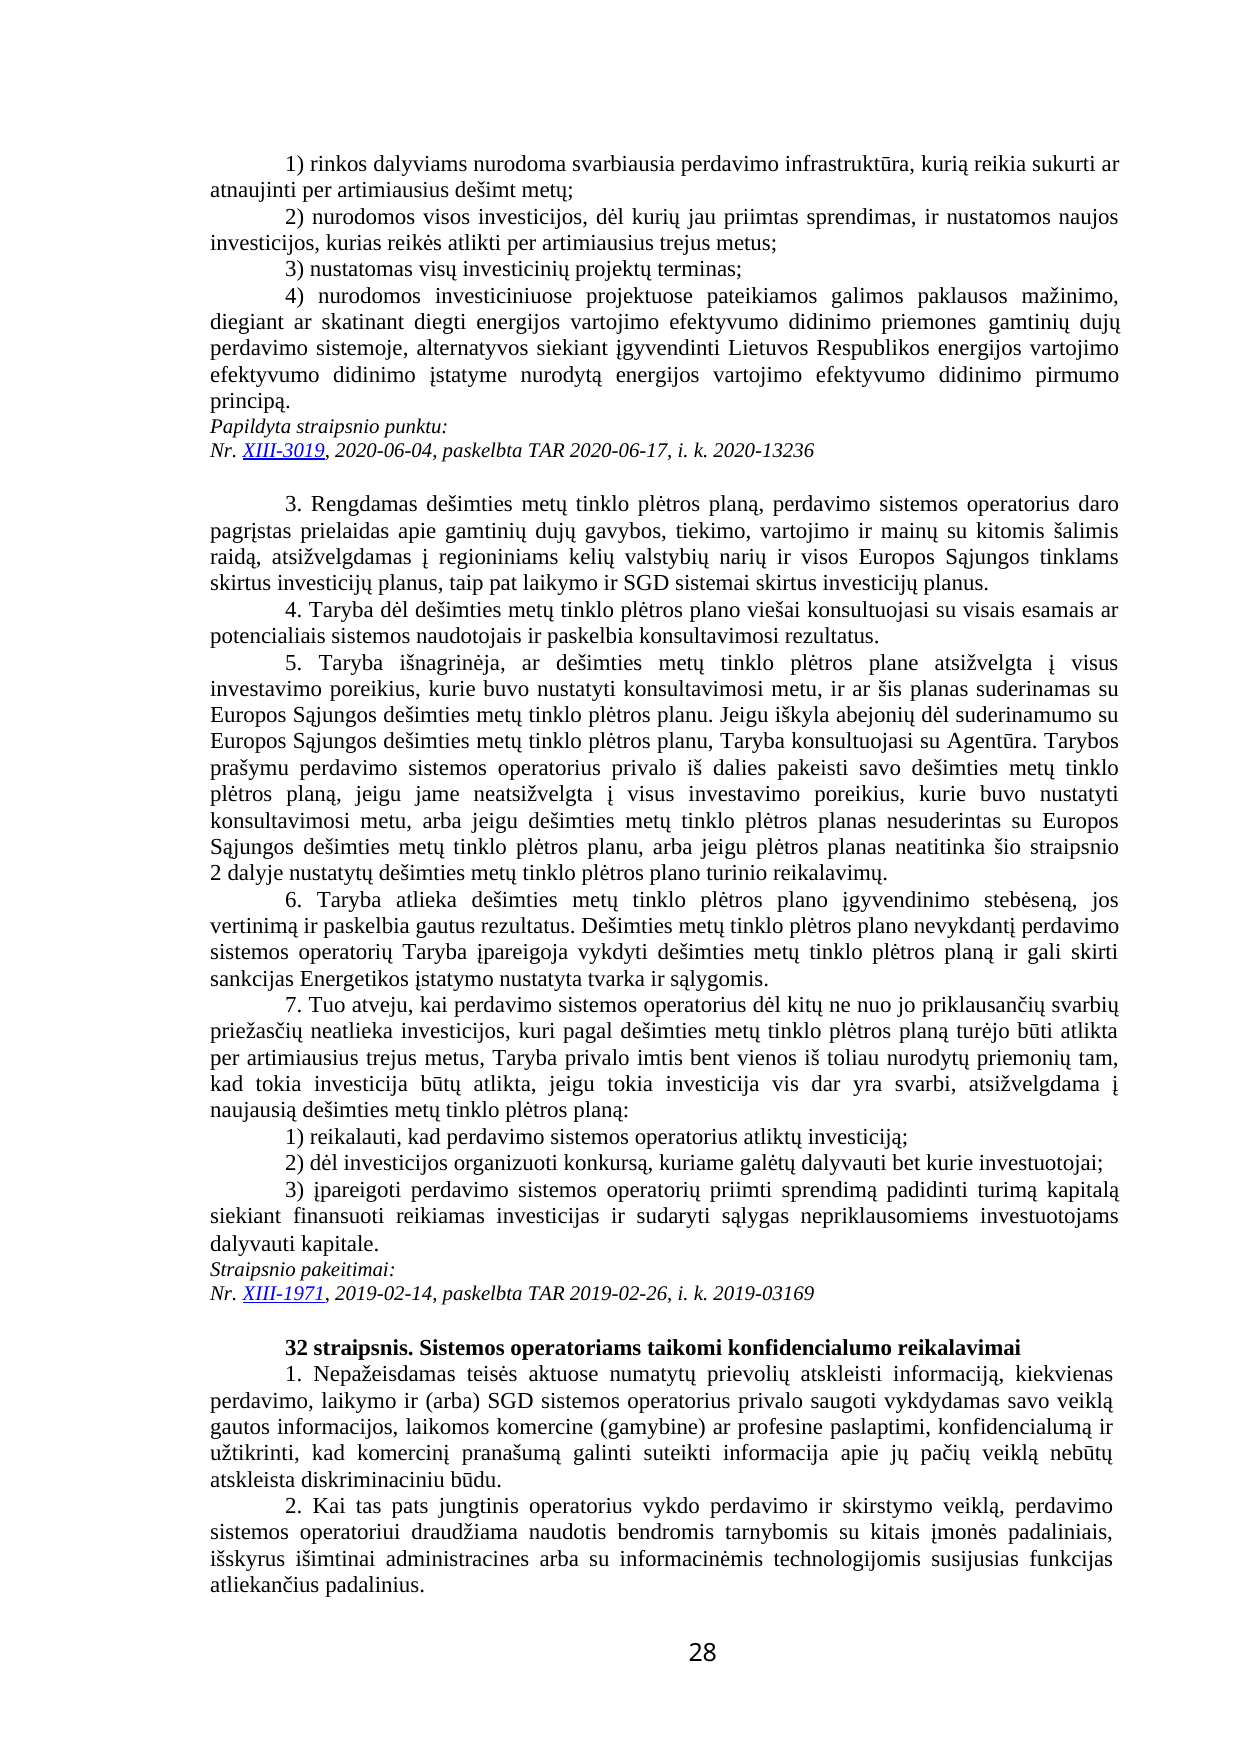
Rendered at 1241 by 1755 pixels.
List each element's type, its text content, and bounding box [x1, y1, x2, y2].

text 1. Nepažeisdamas teisės aktuose numatytų prievolių atskleisti informaciją, kiekvienas perdavimo, laikymo ir (arba) SGD sistemos operatorius privalo saugoti vykdydamas savo veiklą gautos informacijos, laikomos komercine (gamybine) ar profesine paslaptimi, konfidencialumą ir užtikrinti, kad komercinį pranašumą galinti suteikti informacija apie jų pačių veiklą nebūtų atskleista diskriminaciniu būdu. [210, 1360, 1114, 1492]
text 3. Rengdamas dešimties metų tinklo plėtros planą, perdavimo sistemos operatorius daro pagrįstas prielaidas apie gamtinių dujų gavybos, tiekimo, vartojimo ir mainų su kitomis šalimis raidą, atsižvelgdamas į regioniniams kelių valstybių narių ir visos Europos Sąjungos tinklams skirtus investicijų planus, taip pat laikymo ir SGD sistemai skirtus investicijų planus. [210, 490, 1120, 596]
text 4. Taryba dėl dešimties metų tinklo plėtros plano viešai konsultuojasi su visais esamais ar potencialiais sistemos naudotojais ir paskelbia konsultavimosi rezultatus. [210, 596, 1120, 648]
text 5. Taryba išnagrinėja, ar dešimties metų tinklo plėtros plane atsižvelgta į visus investavimo poreikius, kurie buvo nustatyti konsultavimosi metu, ir ar šis planas suderinamas su Europos Sąjungos dešimties metų tinklo plėtros planu. Jeigu iškyla abejonių dėl suderinamumo su Europos Sąjungos dešimties metų tinklo plėtros planu, Taryba konsultuojasi su Agentūra. Tarybos prašymu perdavimo sistemos operatorius privalo iš dalies pakeisti savo dešimties metų tinklo plėtros planą, jeigu jame neatsižvelgta į visus investavimo poreikius, kurie buvo nustatyti konsultavimosi metu, arba jeigu dešimties metų tinklo plėtros planas nesuderintas su Europos Sąjungos dešimties metų tinklo plėtros planu, arba jeigu plėtros planas neatitinka šio straipsnio 2 dalyje nustatytų dešimties metų tinklo plėtros plano turinio reikalavimų. [210, 648, 1120, 886]
text 3) įpareigoti perdavimo sistemos operatorių priimti sprendimą padidinti turimą kapitalą siekiant finansuoti reikiamas investicijas ir sudaryti sąlygas nepriklausomiems investuotojams dalyvauti kapitale. [210, 1176, 1120, 1257]
text 1) reikalauti, kad perdavimo sistemos operatorius atliktų investiciją; [210, 1123, 1120, 1149]
text Papildyta straipsnio punktu: [210, 413, 1120, 438]
text 2. Kai tas pats jungtinis operatorius vykdo perdavimo ir skirstymo veiklą, perdavimo sistemos operatoriui draudžiama naudotis bendromis tarnybomis su kitais įmonės padaliniais, išskyrus išimtinai administracines arba su informacinėmis technologijomis susijusias funkcijas atliekančius padalinius. [210, 1492, 1114, 1597]
text 4) nurodomos investiciniuose projektuose pateikiamos galimos paklausos mažinimo, diegiant ar skatinant diegti energijos vartojimo efektyvumo didinimo priemones gamtinių dujų perdavimo sistemoje, alternatyvos siekiant įgyvendinti Lietuvos Respublikos energijos vartojimo efektyvumo didinimo įstatyme nurodytą energijos vartojimo efektyvumo didinimo pirmumo principą. [210, 282, 1120, 413]
text 7. Tuo atveju, kai perdavimo sistemos operatorius dėl kitų ne nuo jo priklausančių svarbių priežasčių neatlieka investicijos, kuri pagal dešimties metų tinklo plėtros planą turėjo būti atlikta per artimiausius trejus metus, Taryba privalo imtis bent vienos iš toliau nurodytų priemonių tam, kad tokia investicija būtų atlikta, jeigu tokia investicija vis dar yra svarbi, atsižvelgdama į naujausią dešimties metų tinklo plėtros planą: [210, 991, 1120, 1123]
text 2) dėl investicijos organizuoti konkursą, kuriame galėtų dalyvauti bet kurie investuotojai; [210, 1149, 1120, 1176]
text Straipsnio pakeitimai: [210, 1257, 1120, 1281]
text 2) nurodomos visos investicijos, dėl kurių jau priimtas sprendimas, ir nustatomos naujos investicijos, kurias reikės atlikti per artimiausius trejus metus; [210, 203, 1120, 255]
text Nr. XIII-1971, 2019-02-14, paskelbta TAR 2019-02-26, i. k. 2019-03169 [210, 1281, 1120, 1305]
text 32 straipsnis. Sistemos operatoriams taikomi konfidencialumo reikalavimai [210, 1334, 1114, 1360]
text 6. Taryba atlieka dešimties metų tinklo plėtros plano įgyvendinimo stebėseną, jos vertinimą ir paskelbia gautus rezultatus. Dešimties metų tinklo plėtros plano nevykdantį perdavimo sistemos operatorių Taryba įpareigoja vykdyti dešimties metų tinklo plėtros planą ir gali skirti sankcijas Energetikos įstatymo nustatyta tvarka ir sąlygomis. [210, 886, 1120, 991]
text 3) nustatomas visų investicinių projektų terminas; [210, 255, 1120, 282]
text 1) rinkos dalyviams nurodoma svarbiausia perdavimo infrastruktūra, kurią reikia sukurti ar atnaujinti per artimiausius dešimt metų; [210, 150, 1120, 203]
text Nr. XIII-3019, 2020-06-04, paskelbta TAR 2020-06-17, i. k. 2020-13236 [210, 438, 1120, 462]
